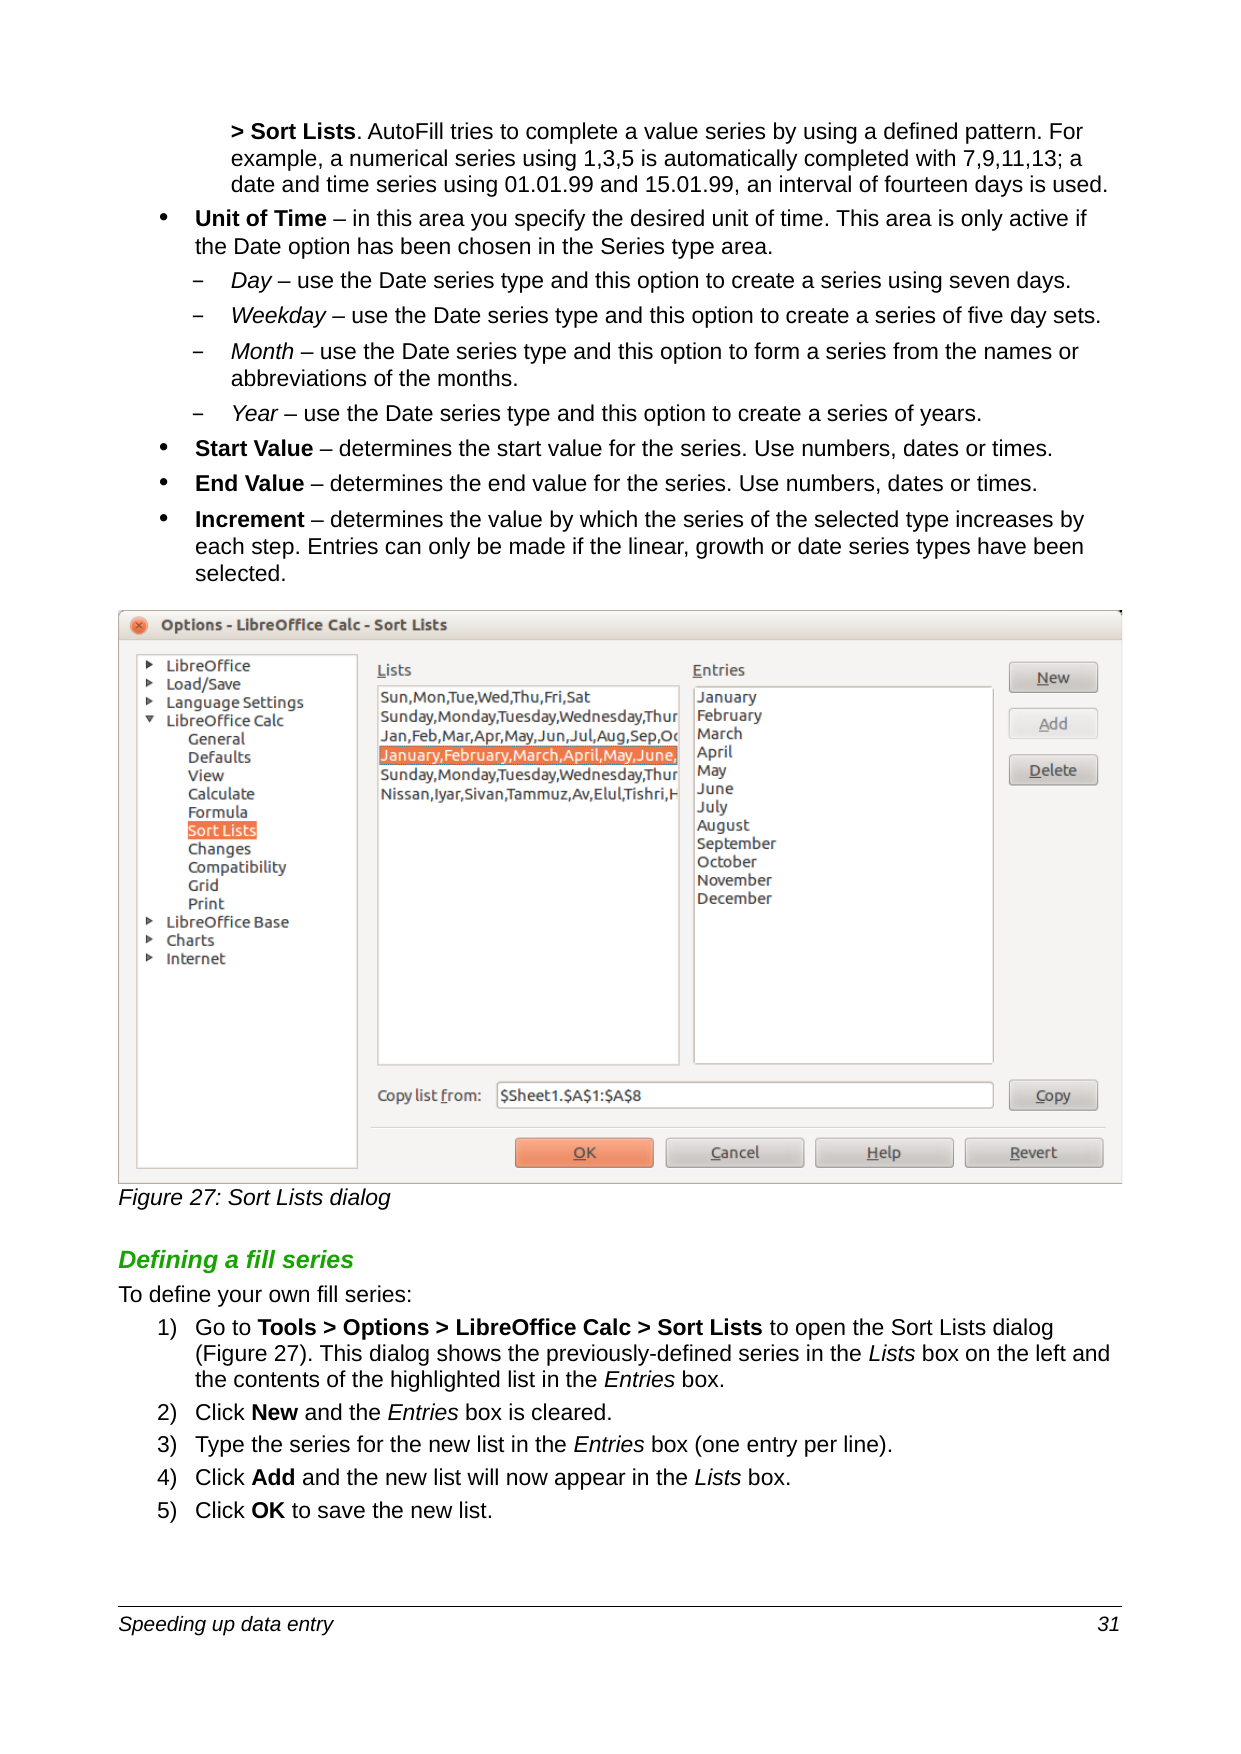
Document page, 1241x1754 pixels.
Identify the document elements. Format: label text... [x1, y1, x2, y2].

list Click New and the Entries box is cleared. [177, 1399, 1122, 1425]
list Weekday – use the Date series type and this option to create a series of five day sets. [192, 301, 1122, 330]
subtitle Defining a fill series [118, 1246, 1122, 1274]
list Day – use the Date series type and this option to create a series using seven days. [192, 265, 1122, 294]
list Type the series for the new list in the Entries box (one entry per line). [177, 1431, 1122, 1458]
list To define your own fill series: [118, 1281, 1122, 1307]
list Year – use the Date series type and this option to create a series of years. [192, 398, 1122, 427]
list Start Value – determines the start value for the series. Use numbers, dates or times. [156, 433, 1122, 462]
list Go to Tools > Options > LibreOffice Calc > Sort Lists to open the Sort Lists dialog (Figure 27). This dialog shows the previously-defined series in the Lists box on the left and the contents of the highlighted list in the Entries box. [177, 1313, 1122, 1393]
list Increment – determines the value by which the series of the selected type increases by each step. Entries can only be made if the linear, growth or date series types have been selected. [156, 504, 1122, 586]
list > Sort Lists. AutoFill tries to complete a value series by using a defined pattern. For example, a numerical series using 1,3,5 is automatically completed with 7,9,11,13; a date and time series using 01.01.99 and 15.01.99, an interval of fourteen days is used. [192, 118, 1122, 197]
list Unit of Time – in this area you specify the desired unit of time. This area is only active if the Date option has been chosen in the Series type area. [156, 203, 1122, 259]
list Month – use the Date series type and this option to form a series from the names or abbreviations of the months. [192, 336, 1122, 392]
list Click Add and the new list will now appear in the Lists box. [177, 1464, 1122, 1490]
list End Value – determines the end value for the series. Use numbers, dates or times. [156, 469, 1122, 498]
text Figure 27: Sort Lists dialog [118, 1184, 1122, 1210]
list Click OK to save the new list. [177, 1497, 1122, 1523]
picture [118, 610, 1123, 1184]
